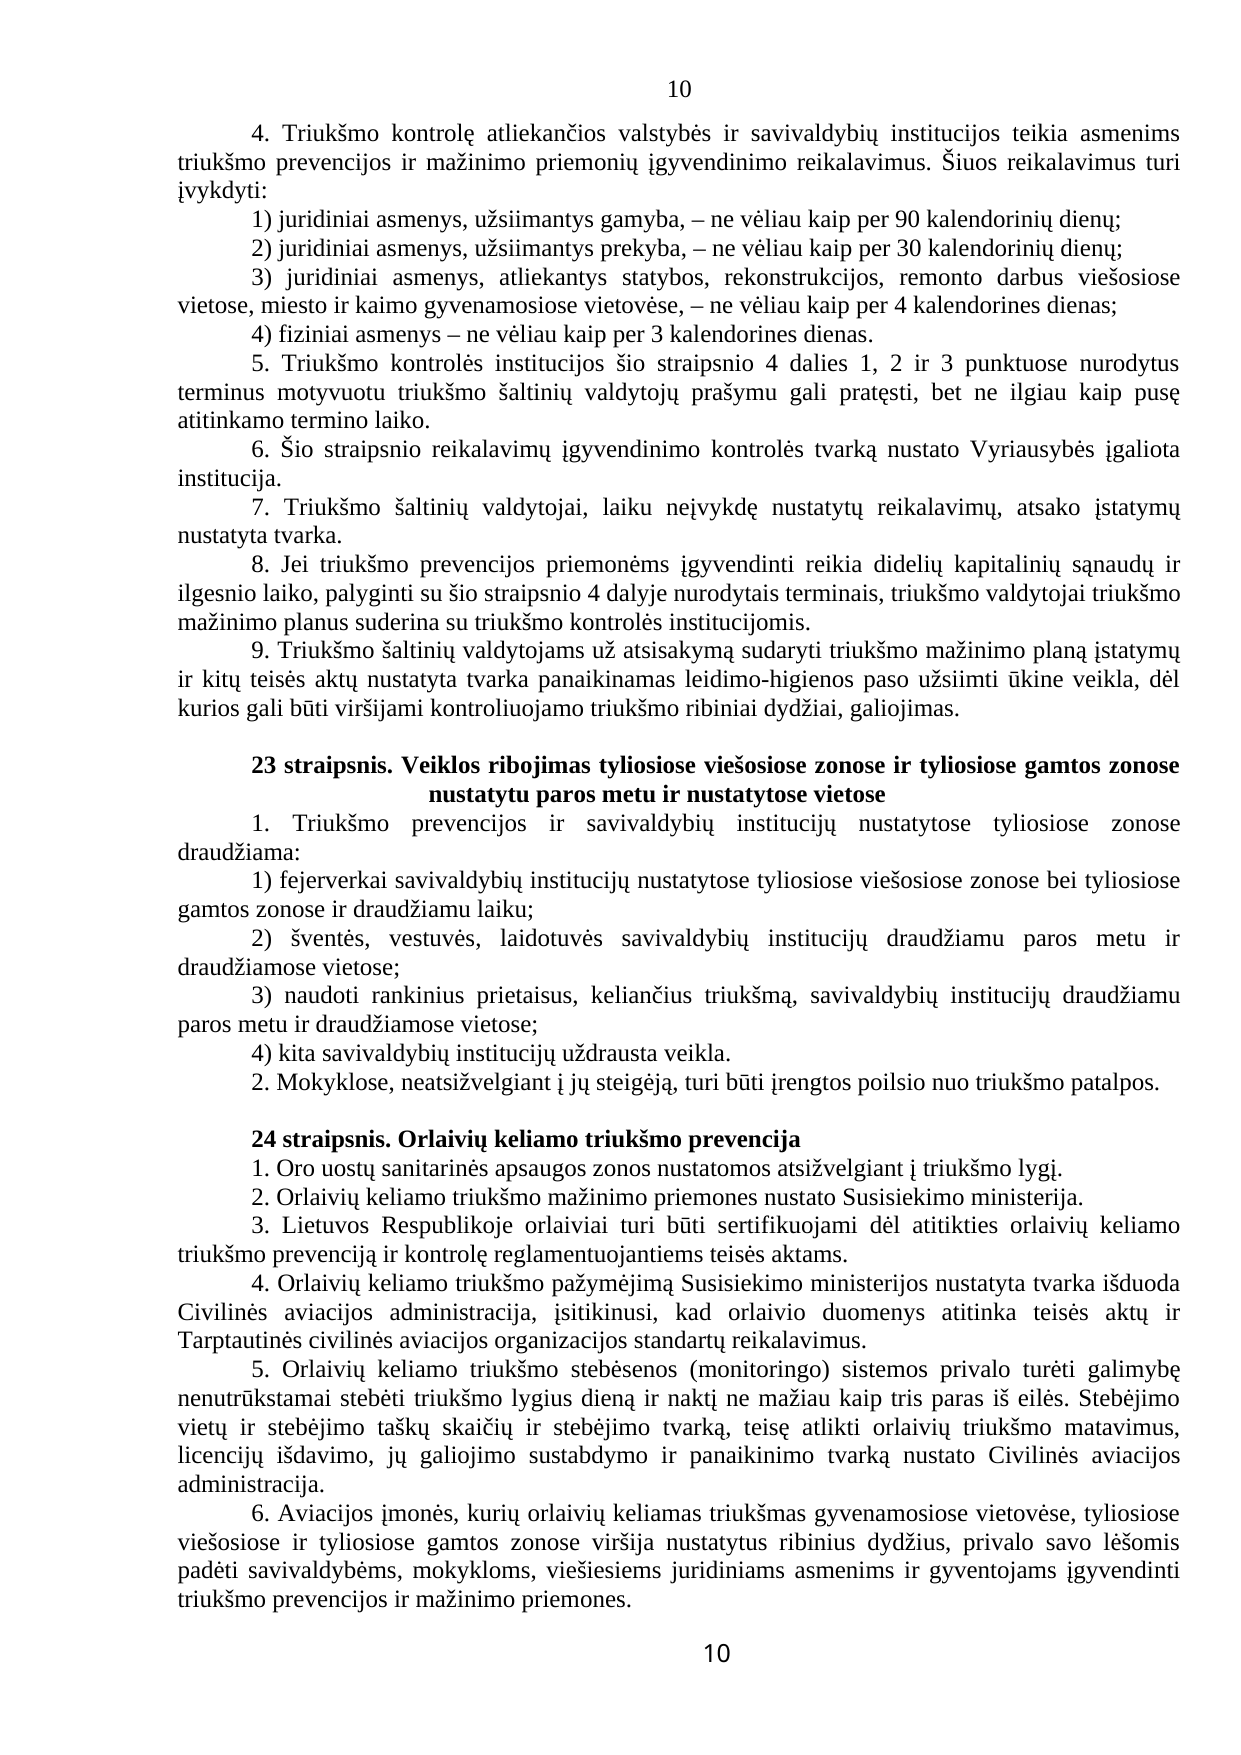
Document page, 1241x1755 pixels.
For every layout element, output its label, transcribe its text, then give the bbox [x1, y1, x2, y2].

text 2. Orlaivių keliamo triukšmo mažinimo priemones nustato Susisiekimo ministerija. [177, 1182, 1181, 1211]
text 1) fejerverkai savivaldybių institucijų nustatytose tyliosiose viešosiose zonose bei tyliosiose gamtos zonose ir draudžiamu laiku; [177, 866, 1181, 923]
text 3. Lietuvos Respublikoje orlaiviai turi būti sertifikuojami dėl atitikties orlaivių keliamo triukšmo prevenciją ir kontrolę reglamentuojantiems teisės aktams. [177, 1211, 1181, 1268]
text 5. Triukšmo kontrolės institucijos šio straipsnio 4 dalies 1, 2 ir 3 punktuose nurodytus terminus motyvuotu triukšmo šaltinių valdytojų prašymu gali pratęsti, bet ne ilgiau kaip pusę atitinkamo termino laiko. [177, 348, 1181, 434]
text 4. Orlaivių keliamo triukšmo pažymėjimą Susisiekimo ministerijos nustatyta tvarka išduoda Civilinės aviacijos administracija, įsitikinusi, kad orlaivio duomenys atitinka teisės aktų ir Tarptautinės civilinės aviacijos organizacijos standartų reikalavimus. [177, 1268, 1181, 1354]
text 8. Jei triukšmo prevencijos priemonėms įgyvendinti reikia didelių kapitalinių sąnaudų ir ilgesnio laiko, palyginti su šio straipsnio 4 dalyje nurodytais terminais, triukšmo valdytojai triukšmo mažinimo planus suderina su triukšmo kontrolės institucijomis. [177, 549, 1181, 636]
text 3) naudoti rankinius prietaisus, keliančius triukšmą, savivaldybių institucijų draudžiamu paros metu ir draudžiamose vietose; [177, 981, 1181, 1038]
text 23 straipsnis. Veiklos ribojimas tyliosiose viešosiose zonose ir tyliosiose gamtos zonose nustatytu paros metu ir nustatytose vietose [251, 751, 1181, 808]
text 1) juridiniai asmenys, užsiimantys gamyba, – ne vėliau kaip per 90 kalendorinių dienų; [177, 204, 1181, 233]
text 4) kita savivaldybių institucijų uždrausta veikla. [177, 1038, 1181, 1067]
text 6. Aviacijos įmonės, kurių orlaivių keliamas triukšmas gyvenamosiose vietovėse, tyliosiose viešosiose ir tyliosiose gamtos zonose viršija nustatytus ribinius dydžius, privalo savo lėšomis padėti savivaldybėms, mokykloms, viešiesiems juridiniams asmenims ir gyventojams įgyvendinti triukšmo prevencijos ir mažinimo priemones. [177, 1498, 1181, 1613]
text 1. Triukšmo prevencijos ir savivaldybių institucijų nustatytose tyliosiose zonose draudžiama: [177, 808, 1181, 866]
text 2) juridiniai asmenys, užsiimantys prekyba, – ne vėliau kaip per 30 kalendorinių dienų; [177, 233, 1181, 262]
text 7. Triukšmo šaltinių valdytojai, laiku neįvykdę nustatytų reikalavimų, atsako įstatymų nustatyta tvarka. [177, 492, 1181, 549]
text 3) juridiniai asmenys, atliekantys statybos, rekonstrukcijos, remonto darbus viešosiose vietose, miesto ir kaimo gyvenamosiose vietovėse, – ne vėliau kaip per 4 kalendorines dienas; [177, 262, 1181, 319]
text 2) šventės, vestuvės, laidotuvės savivaldybių institucijų draudžiamu paros metu ir draudžiamose vietose; [177, 923, 1181, 981]
text 9. Triukšmo šaltinių valdytojams už atsisakymą sudaryti triukšmo mažinimo planą įstatymų ir kitų teisės aktų nustatyta tvarka panaikinamas leidimo-higienos paso užsiimti ūkine veikla, dėl kurios gali būti viršijami kontroliuojamo triukšmo ribiniai dydžiai, galiojimas. [177, 636, 1181, 722]
text 4) fiziniai asmenys – ne vėliau kaip per 3 kalendorines dienas. [177, 319, 1181, 348]
text 6. Šio straipsnio reikalavimų įgyvendinimo kontrolės tvarką nustato Vyriausybės įgaliota institucija. [177, 434, 1181, 492]
text 4. Triukšmo kontrolę atliekančios valstybės ir savivaldybių institucijos teikia asmenims triukšmo prevencijos ir mažinimo priemonių įgyvendinimo reikalavimus. Šiuos reikalavimus turi įvykdyti: [177, 118, 1181, 204]
text 2. Mokyklose, neatsižvelgiant į jų steigėją, turi būti įrengtos poilsio nuo triukšmo patalpos. [177, 1067, 1181, 1096]
text 5. Orlaivių keliamo triukšmo stebėsenos (monitoringo) sistemos privalo turėti galimybę nenutrūkstamai stebėti triukšmo lygius dieną ir naktį ne mažiau kaip tris paras iš eilės. Stebėjimo vietų ir stebėjimo taškų skaičių ir stebėjimo tvarką, teisę atlikti orlaivių triukšmo matavimus, licencijų išdavimo, jų galiojimo sustabdymo ir panaikinimo tvarką nustato Civilinės aviacijos administracija. [177, 1354, 1181, 1498]
text 24 straipsnis. Orlaivių keliamo triukšmo prevencija [177, 1124, 1181, 1153]
text 1. Oro uostų sanitarinės apsaugos zonos nustatomos atsižvelgiant į triukšmo lygį. [177, 1153, 1181, 1182]
